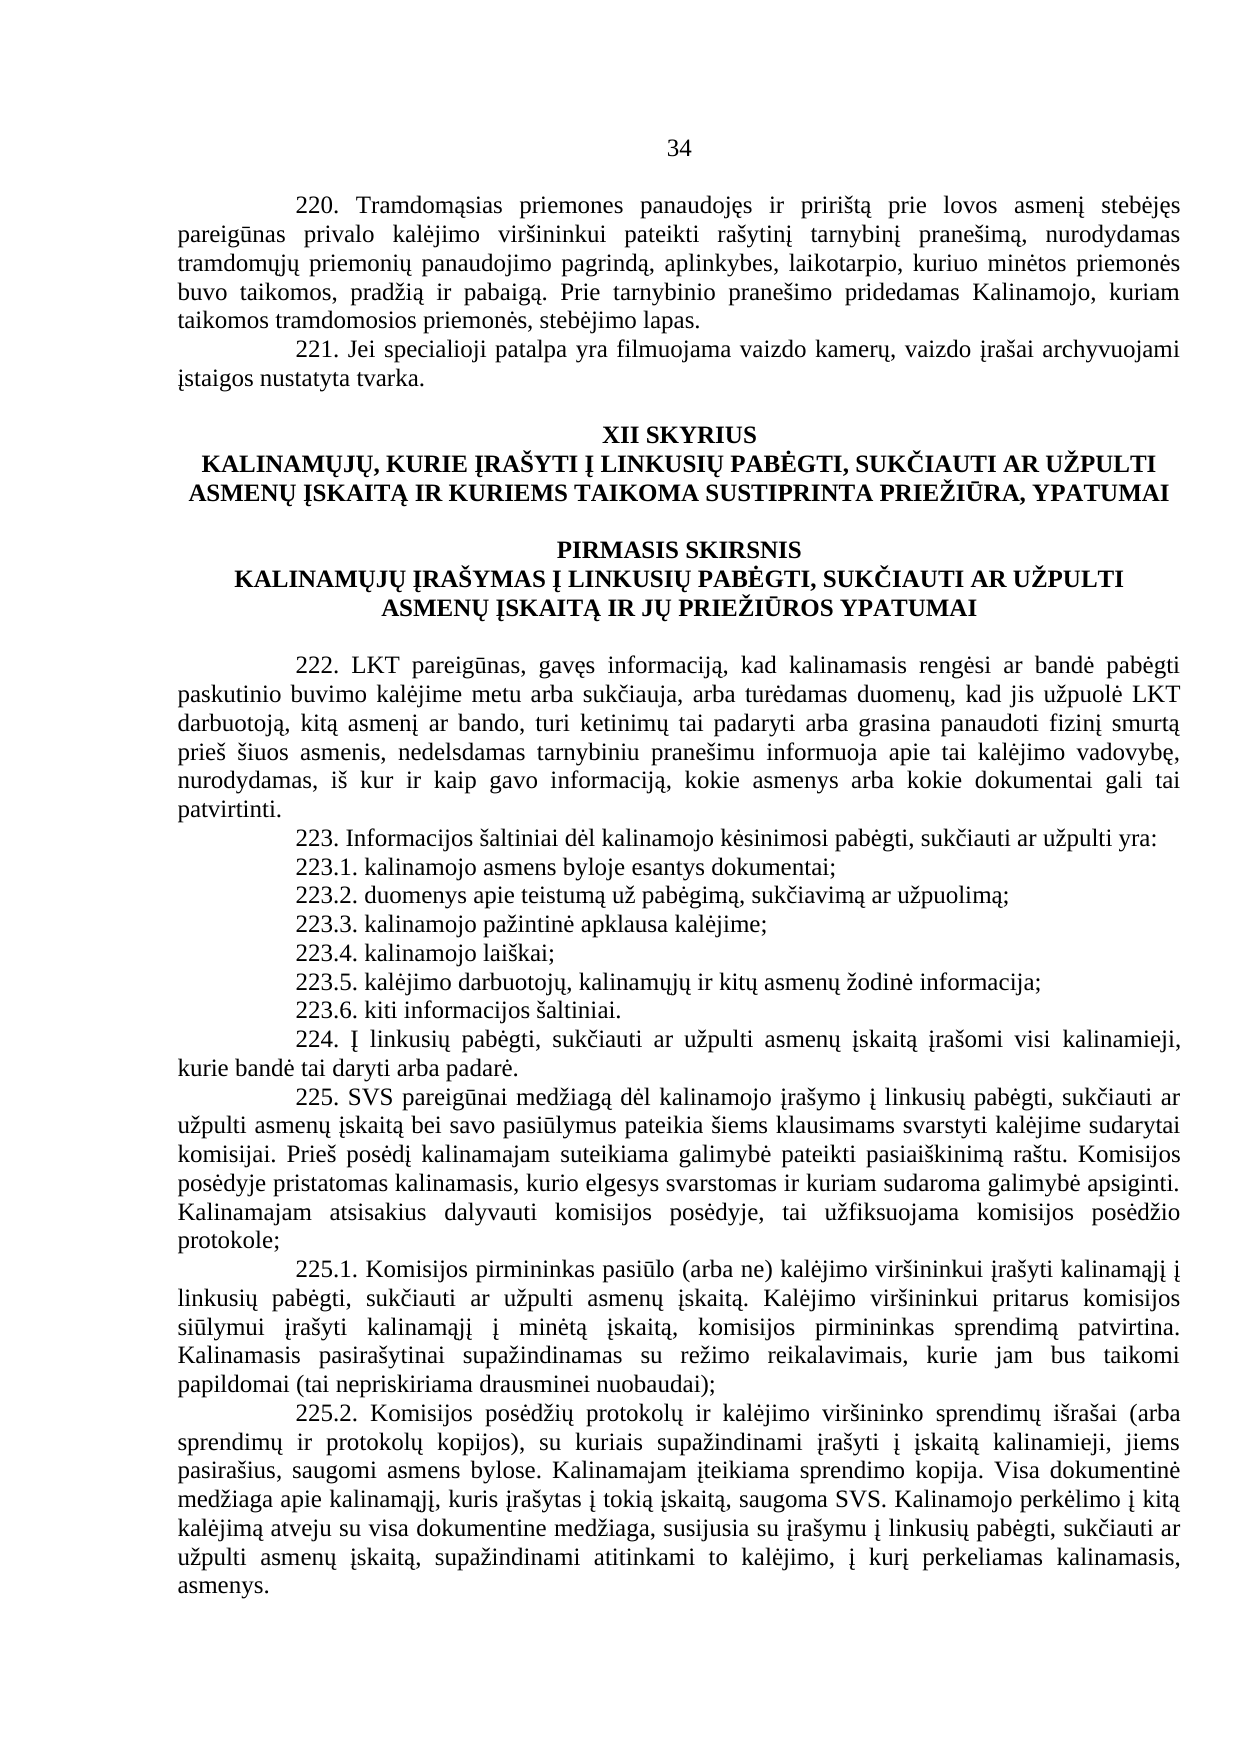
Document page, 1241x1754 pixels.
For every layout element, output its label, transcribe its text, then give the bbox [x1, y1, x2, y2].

text PIRMASIS SKIRSNIS [177, 535, 1181, 564]
text 223.3. kalinamojo pažintinė apklausa kalėjime; [177, 909, 1181, 938]
text 222. LKT pareigūnas, gavęs informaciją, kad kalinamasis rengėsi ar bandė pabėgti paskutinio buvimo kalėjime metu arba sukčiauja, arba turėdamas duomenų, kad jis užpuolė LKT darbuotoją, kitą asmenį ar bando, turi ketinimų tai padaryti arba grasina panaudoti fizinį smurtą prieš šiuos asmenis, nedelsdamas tarnybiniu pranešimu informuoja apie tai kalėjimo vadovybę, nurodydamas, iš kur ir kaip gavo informaciją, kokie asmenys arba kokie dokumentai gali tai patvirtinti. [177, 650, 1181, 823]
text XII SKYRIUS [177, 420, 1181, 449]
text 220. Tramdomąsias priemones panaudojęs ir pririštą prie lovos asmenį stebėjęs pareigūnas privalo kalėjimo viršininkui pateikti rašytinį tarnybinį pranešimą, nurodydamas tramdomųjų priemonių panaudojimo pagrindą, aplinkybes, laikotarpio, kuriuo minėtos priemonės buvo taikomos, pradžią ir pabaigą. Prie tarnybinio pranešimo pridedamas Kalinamojo, kuriam taikomos tramdomosios priemonės, stebėjimo lapas. [177, 190, 1181, 334]
text 221. Jei specialioji patalpa yra filmuojama vaizdo kamerų, vaizdo įrašai archyvuojami įstaigos nustatyta tvarka. [177, 334, 1181, 392]
text 223.1. kalinamojo asmens byloje esantys dokumentai; [177, 852, 1181, 880]
text 223.2. duomenys apie teistumą už pabėgimą, sukčiavimą ar užpuolimą; [177, 880, 1181, 909]
text 225. SVS pareigūnai medžiagą dėl kalinamojo įrašymo į linkusių pabėgti, sukčiauti ar užpulti asmenų įskaitą bei savo pasiūlymus pateikia šiems klausimams svarstyti kalėjime sudarytai komisijai. Prieš posėdį kalinamajam suteikiama galimybė pateikti pasiaiškinimą raštu. Komisijos posėdyje pristatomas kalinamasis, kurio elgesys svarstomas ir kuriam sudaroma galimybė apsiginti. Kalinamajam atsisakius dalyvauti komisijos posėdyje, tai užfiksuojama komisijos posėdžio protokole; [177, 1082, 1181, 1254]
text 224. Į linkusių pabėgti, sukčiauti ar užpulti asmenų įskaitą įrašomi visi kalinamieji, kurie bandė tai daryti arba padarė. [177, 1024, 1181, 1082]
text 225.1. Komisijos pirmininkas pasiūlo (arba ne) kalėjimo viršininkui įrašyti kalinamąjį į linkusių pabėgti, sukčiauti ar užpulti asmenų įskaitą. Kalėjimo viršininkui pritarus komisijos siūlymui įrašyti kalinamąjį į minėtą įskaitą, komisijos pirmininkas sprendimą patvirtina. Kalinamasis pasirašytinai supažindinamas su režimo reikalavimais, kurie jam bus taikomi papildomai (tai nepriskiriama drausminei nuobaudai); [177, 1254, 1181, 1398]
text KALINAMŲJŲ ĮRAŠYMAS Į LINKUSIŲ PABĖGTI, SUKČIAUTI AR UŽPULTI ASMENŲ ĮSKAITĄ IR JŲ PRIEŽIŪROS YPATUMAI [177, 564, 1181, 622]
text 223.6. kiti informacijos šaltiniai. [177, 995, 1181, 1024]
text 225.2. Komisijos posėdžių protokolų ir kalėjimo viršininko sprendimų išrašai (arba sprendimų ir protokolų kopijos), su kuriais supažindinami įrašyti į įskaitą kalinamieji, jiems pasirašius, saugomi asmens bylose. Kalinamajam įteikiama sprendimo kopija. Visa dokumentinė medžiaga apie kalinamąjį, kuris įrašytas į tokią įskaitą, saugoma SVS. Kalinamojo perkėlimo į kitą kalėjimą atveju su visa dokumentine medžiaga, susijusia su įrašymu į linkusių pabėgti, sukčiauti ar užpulti asmenų įskaitą, supažindinami atitinkami to kalėjimo, į kurį perkeliamas kalinamasis, asmenys. [177, 1398, 1181, 1599]
text 223.4. kalinamojo laiškai; [177, 938, 1181, 967]
text KALINAMŲJŲ, KURIE ĮRAŠYTI Į LINKUSIŲ PABĖGTI, SUKČIAUTI AR UŽPULTI ASMENŲ ĮSKAITĄ IR KURIEMS TAIKOMA SUSTIPRINTA PRIEŽIŪRA, YPATUMAI [177, 449, 1181, 507]
text 223.5. kalėjimo darbuotojų, kalinamųjų ir kitų asmenų žodinė informacija; [177, 967, 1181, 995]
text 223. Informacijos šaltiniai dėl kalinamojo kėsinimosi pabėgti, sukčiauti ar užpulti yra: [177, 823, 1181, 852]
